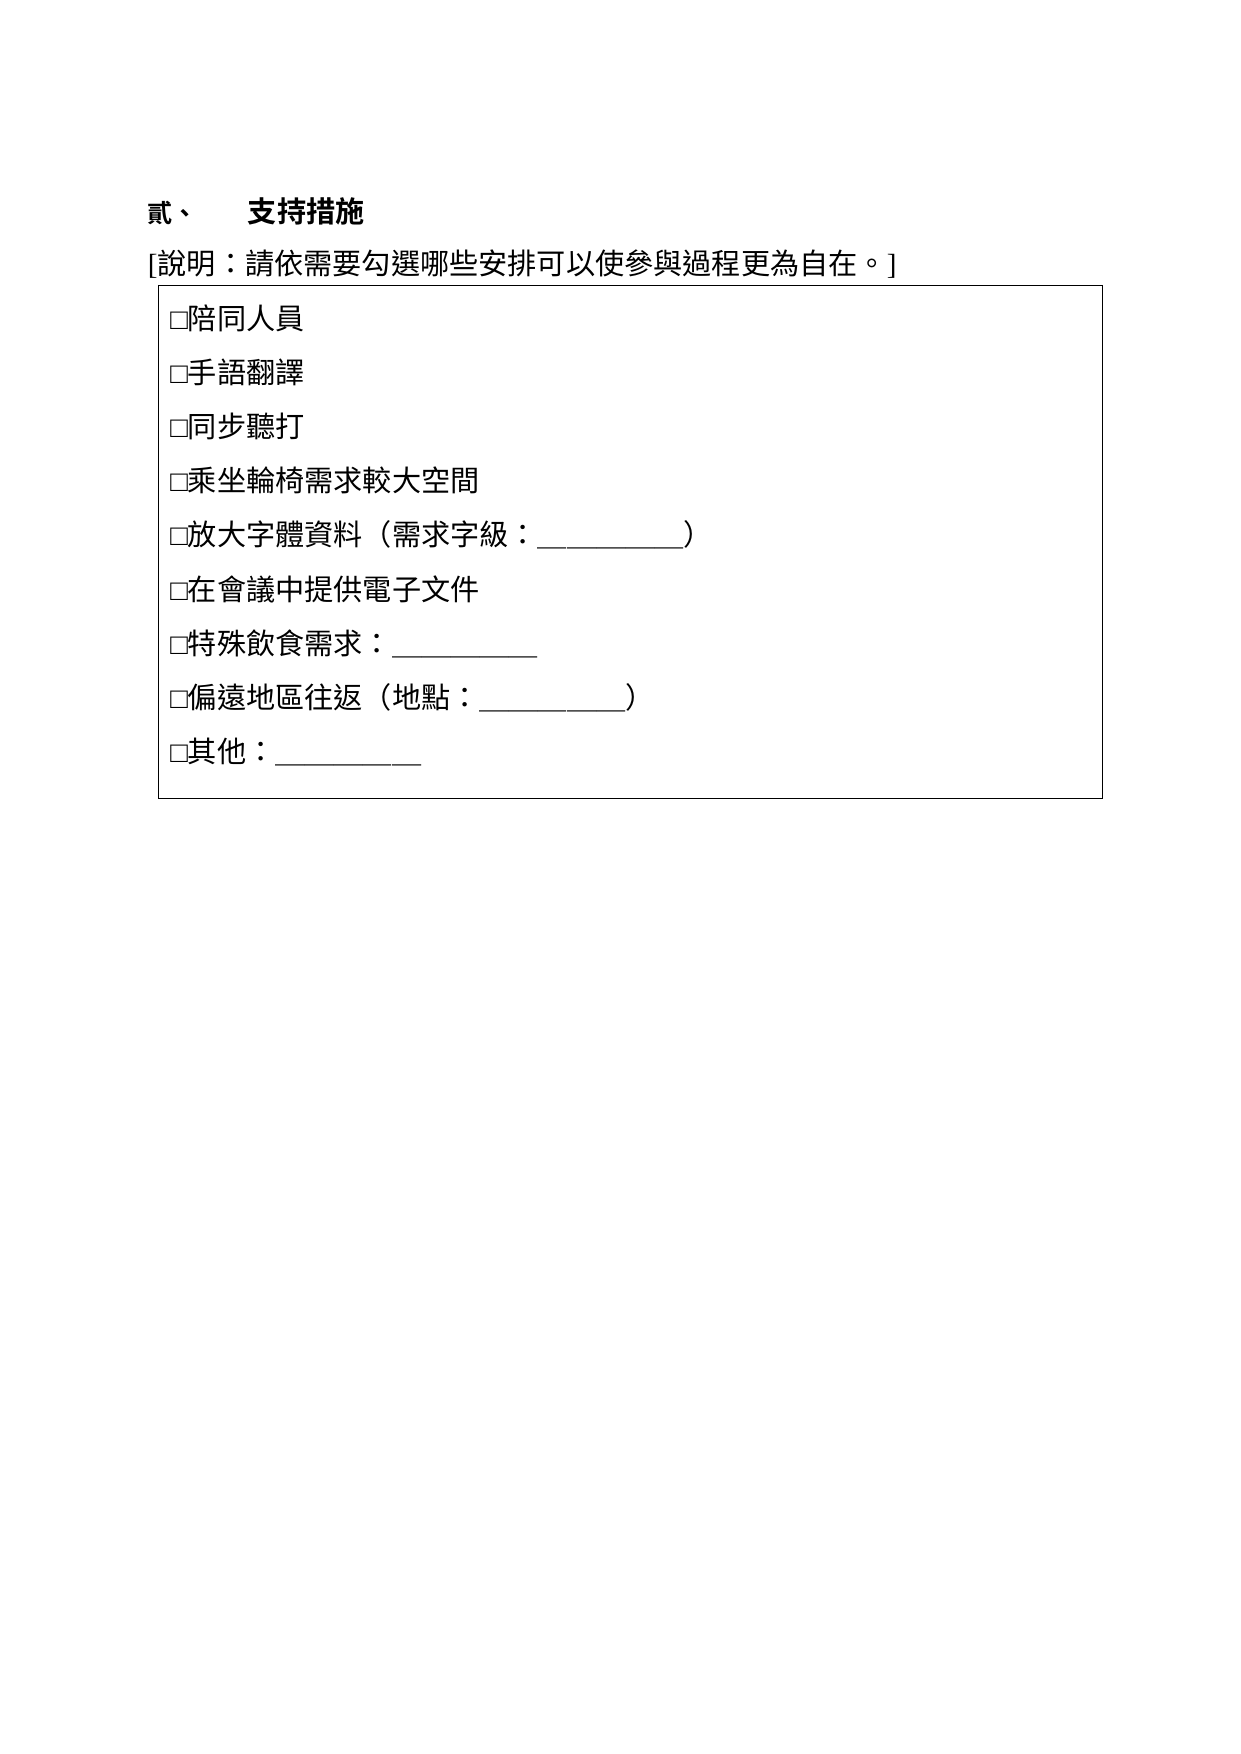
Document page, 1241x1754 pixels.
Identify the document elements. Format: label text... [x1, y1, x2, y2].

list 支持措施 [148, 181, 1092, 233]
table_header □陪同人員 □手語翻譯 □同步聽打 □乘坐輪椅需求較大空間 □放大字體資料（需求字級：＿＿＿＿＿） □在會議中提供電子文件 □特殊飲食需求：＿＿＿＿＿ □偏遠地區往返（地點：＿＿＿＿＿） □其他：＿＿＿＿＿ [159, 286, 1102, 798]
text [說明：請依需要勾選哪些安排可以使參與過程更為自在。] [148, 233, 1092, 285]
